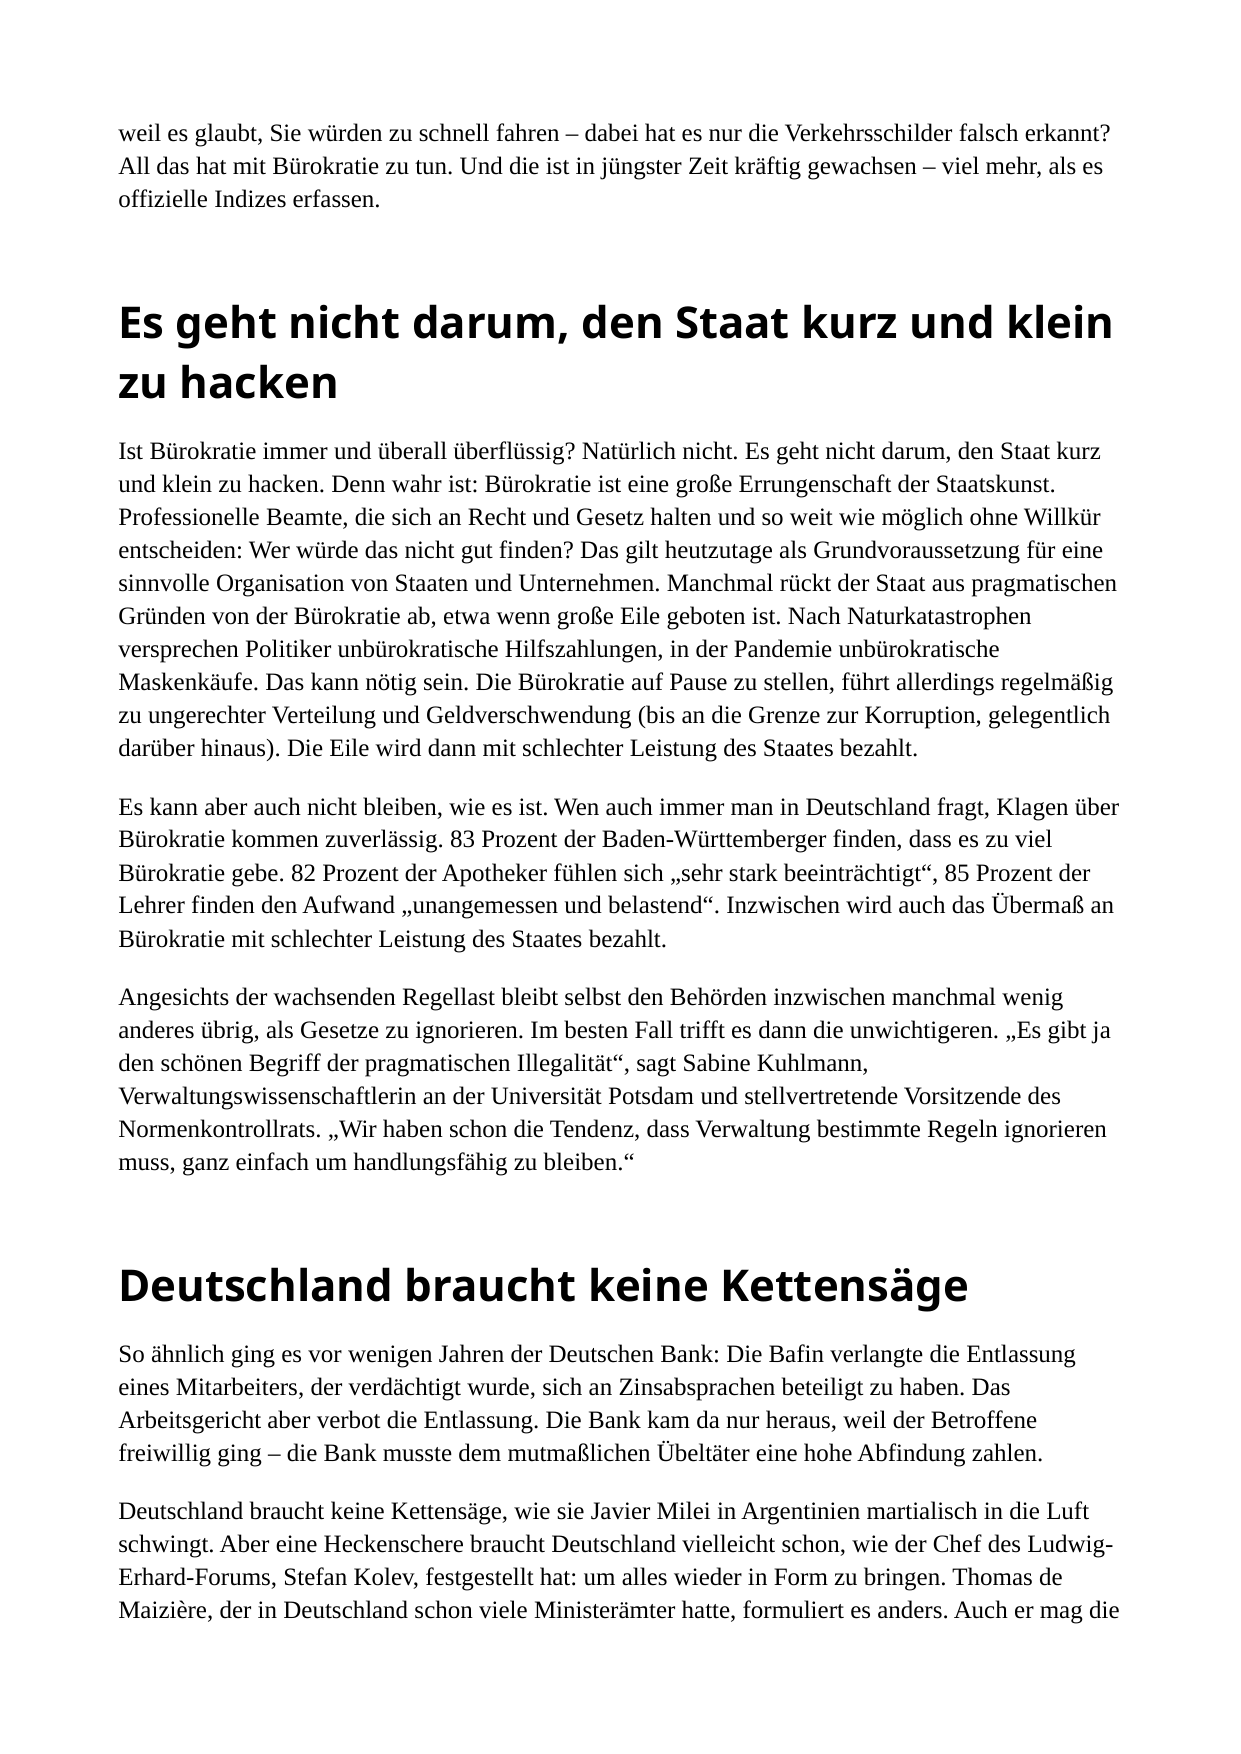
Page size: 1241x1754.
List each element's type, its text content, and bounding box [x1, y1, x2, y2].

text Es kann aber auch nicht bleiben, wie es ist. Wen auch immer man in Deutschland fragt, Klagen über Bürokratie kommen zuverlässig. 83 Prozent der Baden-Württemberger finden, dass es zu viel Bürokratie gebe. 82 Prozent der Apotheker fühlen sich „sehr stark beeinträchtigt“, 85 Prozent der Lehrer finden den Aufwand „unangemessen und belastend“. Inzwischen wird auch das Übermaß an Bürokratie mit schlechter Leistung des Staates bezahlt. [118, 792, 1122, 952]
text Deutschland braucht keine Kettensäge, wie sie Javier Milei in Argentinien martialisch in die Luft schwingt. Aber eine Heckenschere braucht Deutschland vielleicht schon, wie der Chef des Ludwig-Erhard-Forums, Stefan Kolev, festgestellt hat: um alles wieder in Form zu bringen. Thomas de Maizière, der in Deutschland schon viele Ministerämter hatte, formuliert es anders. Auch er mag die [118, 1496, 1122, 1624]
text So ähnlich ging es vor wenigen Jahren der Deutschen Bank: Die Bafin verlangte die Entlassung eines Mitarbeiters, der verdächtigt wurde, sich an Zinsabsprachen beteiligt zu haben. Das Arbeitsgericht aber verbot die Entlassung. Die Bank kam da nur heraus, weil der Betroffene freiwillig ging – die Bank musste dem mutmaßlichen Übeltäter eine hohe Abfindung zahlen. [118, 1339, 1122, 1467]
subtitle Es geht nicht darum, den Staat kurz und klein zu hacken [118, 292, 1122, 411]
text Angesichts der wachsenden Regellast bleibt selbst den Behörden inzwischen manchmal wenig anderes übrig, als Gesetze zu ignorieren. Im besten Fall trifft es dann die unwichtigeren. „Es gibt ja den schönen Begriff der pragmatischen Illegalität“, sagt Sabine Kuhlmann, Verwaltungswissenschaftlerin an der Universität Potsdam und stellvertretende Vorsitzende des Normenkontrollrats. „Wir haben schon die Tendenz, dass Verwaltung bestimmte Regeln ignorieren muss, ganz einfach um handlungsfähig zu bleiben.“ [118, 982, 1122, 1176]
text weil es glaubt, Sie würden zu schnell fahren – dabei hat es nur die Verkehrsschilder falsch erkannt? All das hat mit Bürokratie zu tun. Und die ist in jüngster Zeit kräftig gewachsen – viel mehr, als es offizielle Indizes erfassen. [118, 118, 1122, 213]
subtitle Deutschland braucht keine Kettensäge [118, 1255, 1122, 1314]
text Ist Bürokratie immer und überall überflüssig? Natürlich nicht. Es geht nicht darum, den Staat kurz und klein zu hacken. Denn wahr ist: Bürokratie ist eine große Errungenschaft der Staatskunst. Professionelle Beamte, die sich an Recht und Gesetz halten und so weit wie möglich ohne Willkür entscheiden: Wer würde das nicht gut finden? Das gilt heutzutage als Grundvoraussetzung für eine sinnvolle Organisation von Staaten und Unternehmen. Manchmal rückt der Staat aus pragmatischen Gründen von der Bürokratie ab, etwa wenn große Eile geboten ist. Nach Naturkatastrophen versprechen Politiker unbürokratische Hilfszahlungen, in der Pandemie unbürokratische Maskenkäufe. Das kann nötig sein. Die Bürokratie auf Pause zu stellen, führt allerdings regelmäßig zu ungerechter Verteilung und Geld­ver­schwendung (bis an die Grenze zur Korruption, gelegentlich darüber hinaus). Die Eile wird dann mit schlechter Leistung des Staates bezahlt. [118, 436, 1122, 762]
